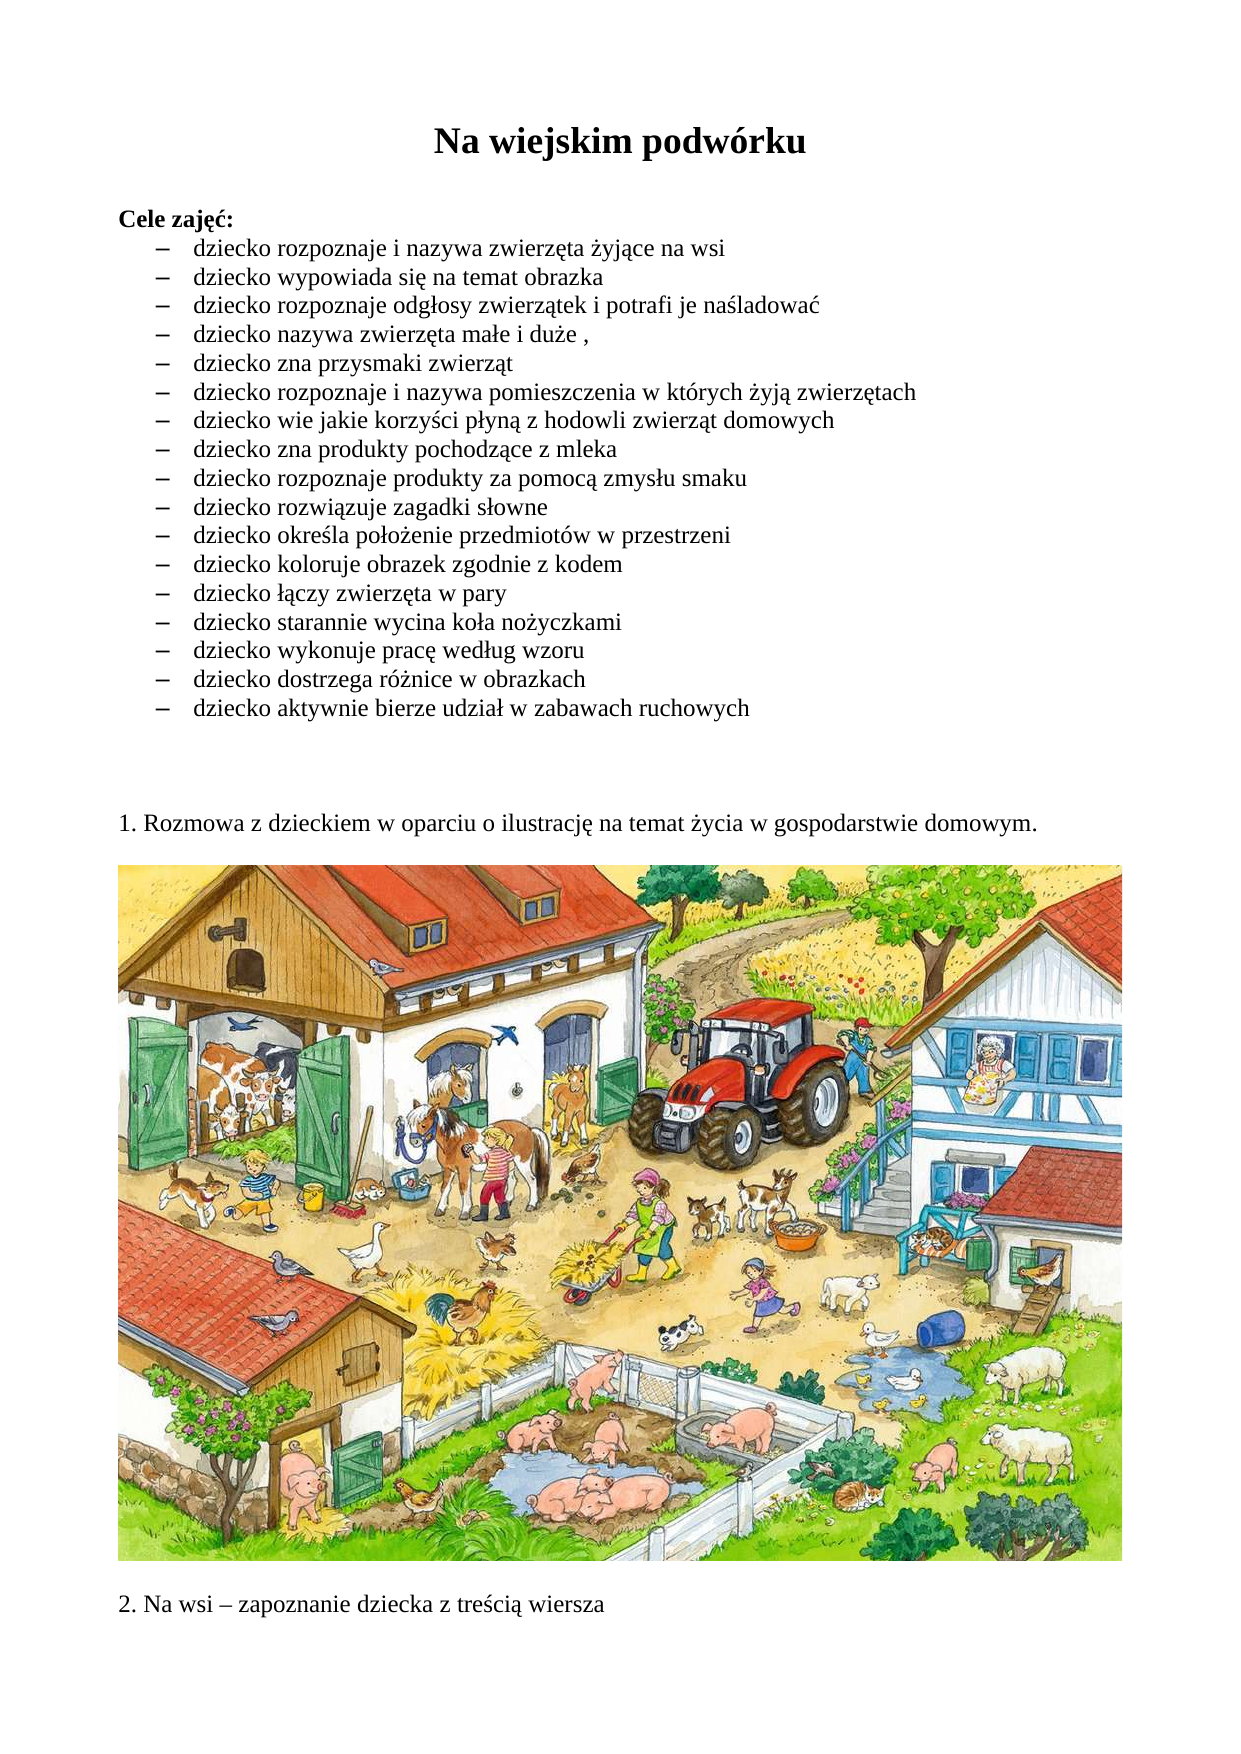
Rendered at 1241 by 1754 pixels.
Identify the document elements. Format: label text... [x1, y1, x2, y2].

list dziecko rozpoznaje i nazywa pomieszczenia w których żyją zwierzętach [156, 377, 1122, 406]
list dziecko zna przysmaki zwierząt [156, 348, 1122, 377]
picture [118, 865, 1123, 1561]
list dziecko wie jakie korzyści płyną z hodowli zwierząt domowych [156, 406, 1122, 434]
list dziecko aktywnie bierze udział w zabawach ruchowych [156, 693, 1122, 722]
text 1. Rozmowa z dzieckiem w oparciu o ilustrację na temat życia w gospodarstwie domowym. [118, 808, 1122, 837]
list dziecko wypowiada się na temat obrazka [156, 262, 1122, 291]
list dziecko określa położenie przedmiotów w przestrzeni [156, 521, 1122, 549]
list dziecko łączy zwierzęta w pary [156, 578, 1122, 607]
list dziecko rozwiązuje zagadki słowne [156, 492, 1122, 521]
list dziecko koloruje obrazek zgodnie z kodem [156, 549, 1122, 578]
list dziecko nazywa zwierzęta małe i duże , [156, 319, 1122, 348]
text Na wiejskim podwórku [118, 118, 1122, 161]
list dziecko starannie wycina koła nożyczkami [156, 607, 1122, 636]
text Cele zajęć: [118, 204, 1122, 233]
list dziecko dostrzega różnice w obrazkach [156, 664, 1122, 693]
list dziecko zna produkty pochodzące z mleka [156, 434, 1122, 463]
list dziecko rozpoznaje i nazywa zwierzęta żyjące na wsi [156, 233, 1122, 262]
list dziecko wykonuje pracę według wzoru [156, 636, 1122, 664]
list dziecko rozpoznaje odgłosy zwierzątek i potrafi je naśladować [156, 291, 1122, 319]
list dziecko rozpoznaje produkty za pomocą zmysłu smaku [156, 463, 1122, 492]
text 2. Na wsi – zapoznanie dziecka z treścią wiersza [118, 1589, 1122, 1618]
